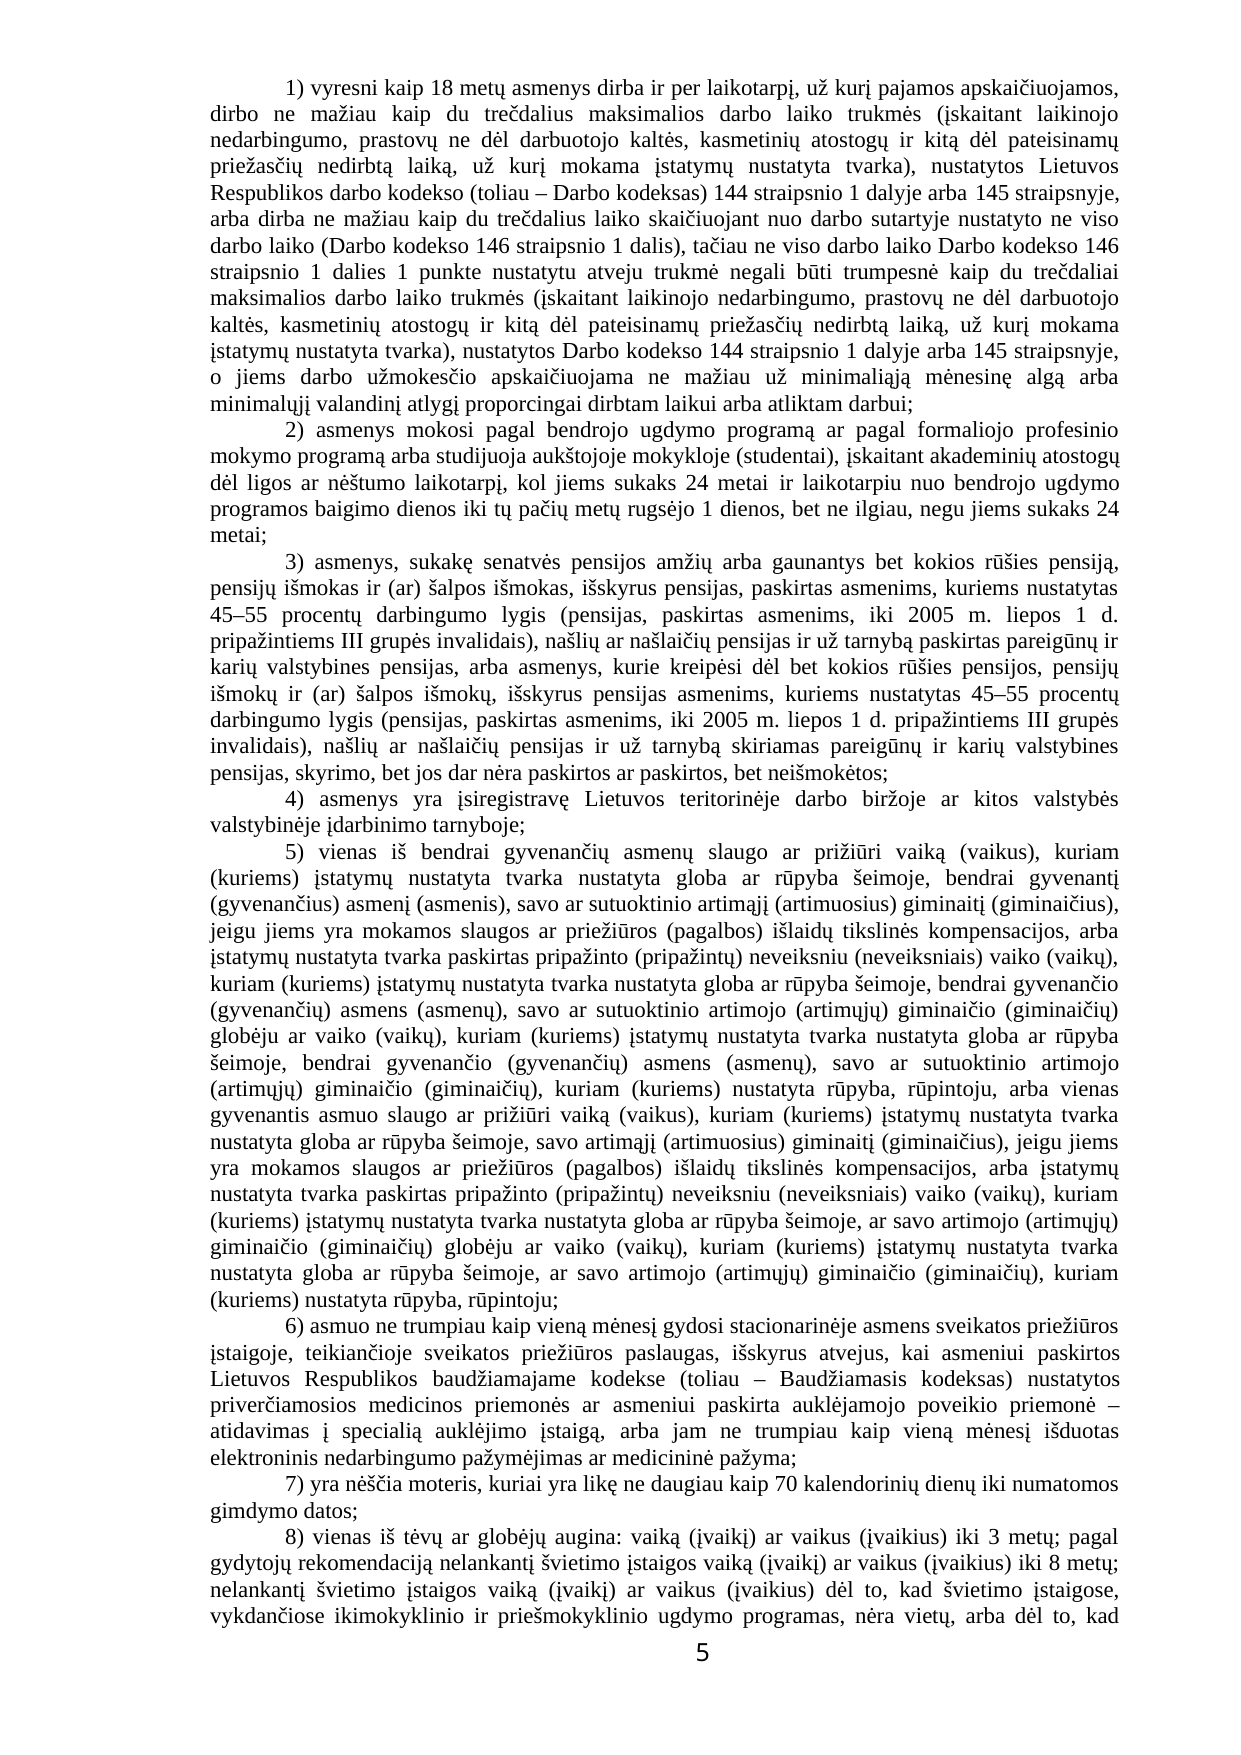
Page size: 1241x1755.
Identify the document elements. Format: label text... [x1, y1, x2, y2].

text 2) asmenys mokosi pagal bendrojo ugdymo programą ar pagal formaliojo profesinio mokymo programą arba studijuoja aukštojoje mokykloje (studentai), įskaitant akademinių atostogų dėl ligos ar nėštumo laikotarpį, kol jiems sukaks 24 metai ir laikotarpiu nuo bendrojo ugdymo programos baigimo dienos iki tų pačių metų rugsėjo 1 dienos, bet ne ilgiau, negu jiems sukaks 24 metai; [210, 416, 1120, 548]
text 3) asmenys, sukakę senatvės pensijos amžių arba gaunantys bet kokios rūšies pensiją, pensijų išmokas ir (ar) šalpos išmokas, išskyrus pensijas, paskirtas asmenims, kuriems nustatytas 45–55 procentų darbingumo lygis (pensijas, paskirtas asmenims, iki 2005 m. liepos 1 d. pripažintiems III grupės invalidais), našlių ar našlaičių pensijas ir už tarnybą paskirtas pareigūnų ir karių valstybines pensijas, arba asmenys, kurie kreipėsi dėl bet kokios rūšies pensijos, pensijų išmokų ir (ar) šalpos išmokų, išskyrus pensijas asmenims, kuriems nustatytas 45–55 procentų darbingumo lygis (pensijas, paskirtas asmenims, iki 2005 m. liepos 1 d. pripažintiems III grupės invalidais), našlių ar našlaičių pensijas ir už tarnybą skiriamas pareigūnų ir karių valstybines pensijas, skyrimo, bet jos dar nėra paskirtos ar paskirtos, bet neišmokėtos; [210, 548, 1120, 785]
text 4) asmenys yra įsiregistravę Lietuvos teritorinėje darbo biržoje ar kitos valstybės valstybinėje įdarbinimo tarnyboje; [210, 785, 1120, 838]
text 8) vienas iš tėvų ar globėjų augina: vaiką (įvaikį) ar vaikus (įvaikius) iki 3 metų; pagal gydytojų rekomendaciją nelankantį švietimo įstaigos vaiką (įvaikį) ar vaikus (įvaikius) iki 8 metų; nelankantį švietimo įstaigos vaiką (įvaikį) ar vaikus (įvaikius) dėl to, kad švietimo įstaigose, vykdančiose ikimokyklinio ir priešmokyklinio ugdymo programas, nėra vietų, arba dėl to, kad [210, 1523, 1120, 1628]
text 7) yra nėščia moteris, kuriai yra likę ne daugiau kaip 70 kalendorinių dienų iki numatomos gimdymo datos; [210, 1470, 1120, 1523]
text 5) vienas iš bendrai gyvenančių asmenų slaugo ar prižiūri vaiką (vaikus), kuriam (kuriems) įstatymų nustatyta tvarka nustatyta globa ar rūpyba šeimoje, bendrai gyvenantį (gyvenančius) asmenį (asmenis), savo ar sutuoktinio artimąjį (artimuosius) giminaitį (giminaičius), jeigu jiems yra mokamos slaugos ar priežiūros (pagalbos) išlaidų tikslinės kompensacijos, arba įstatymų nustatyta tvarka paskirtas pripažinto (pripažintų) neveiksniu (neveiksniais) vaiko (vaikų), kuriam (kuriems) įstatymų nustatyta tvarka nustatyta globa ar rūpyba šeimoje, bendrai gyvenančio (gyvenančių) asmens (asmenų), savo ar sutuoktinio artimojo (artimųjų) giminaičio (giminaičių) globėju ar vaiko (vaikų), kuriam (kuriems) įstatymų nustatyta tvarka nustatyta globa ar rūpyba šeimoje, bendrai gyvenančio (gyvenančių) asmens (asmenų), savo ar sutuoktinio artimojo (artimųjų) giminaičio (giminaičių), kuriam (kuriems) nustatyta rūpyba, rūpintoju, arba vienas gyvenantis asmuo slaugo ar prižiūri vaiką (vaikus), kuriam (kuriems) įstatymų nustatyta tvarka nustatyta globa ar rūpyba šeimoje, savo artimąjį (artimuosius) giminaitį (giminaičius), jeigu jiems yra mokamos slaugos ar priežiūros (pagalbos) išlaidų tikslinės kompensacijos, arba įstatymų nustatyta tvarka paskirtas pripažinto (pripažintų) neveiksniu (neveiksniais) vaiko (vaikų), kuriam (kuriems) įstatymų nustatyta tvarka nustatyta globa ar rūpyba šeimoje, ar savo artimojo (artimųjų) giminaičio (giminaičių) globėju ar vaiko (vaikų), kuriam (kuriems) įstatymų nustatyta tvarka nustatyta globa ar rūpyba šeimoje, ar savo artimojo (artimųjų) giminaičio (giminaičių), kuriam (kuriems) nustatyta rūpyba, rūpintoju; [210, 838, 1120, 1312]
text 6) asmuo ne trumpiau kaip vieną mėnesį gydosi stacionarinėje asmens sveikatos priežiūros įstaigoje, teikiančioje sveikatos priežiūros paslaugas, išskyrus atvejus, kai asmeniui paskirtos Lietuvos Respublikos baudžiamajame kodekse (toliau – Baudžiamasis kodeksas) nustatytos priverčiamosios medicinos priemonės ar asmeniui paskirta auklėjamojo poveikio priemonė – atidavimas į specialią auklėjimo įstaigą, arba jam ne trumpiau kaip vieną mėnesį išduotas elektroninis nedarbingumo pažymėjimas ar medicininė pažyma; [210, 1312, 1120, 1470]
text 1) vyresni kaip 18 metų asmenys dirba ir per laikotarpį, už kurį pajamos apskaičiuojamos, dirbo ne mažiau kaip du trečdalius maksimalios darbo laiko trukmės (įskaitant laikinojo nedarbingumo, prastovų ne dėl darbuotojo kaltės, kasmetinių atostogų ir kitą dėl pateisinamų priežasčių nedirbtą laiką, už kurį mokama įstatymų nustatyta tvarka), nustatytos Lietuvos Respublikos darbo kodekso (toliau – Darbo kodeksas) 144 straipsnio 1 dalyje arba 145 straipsnyje, arba dirba ne mažiau kaip du trečdalius laiko skaičiuojant nuo darbo sutartyje nustatyto ne viso darbo laiko (Darbo kodekso 146 straipsnio 1 dalis), tačiau ne viso darbo laiko Darbo kodekso 146 straipsnio 1 dalies 1 punkte nustatytu atveju trukmė negali būti trumpesnė kaip du trečdaliai maksimalios darbo laiko trukmės (įskaitant laikinojo nedarbingumo, prastovų ne dėl darbuotojo kaltės, kasmetinių atostogų ir kitą dėl pateisinamų priežasčių nedirbtą laiką, už kurį mokama įstatymų nustatyta tvarka), nustatytos Darbo kodekso 144 straipsnio 1 dalyje arba 145 straipsnyje, o jiems darbo užmokesčio apskaičiuojama ne mažiau už minimaliąją mėnesinę algą arba minimalųjį valandinį atlygį proporcingai dirbtam laikui arba atliktam darbui; [210, 73, 1120, 416]
